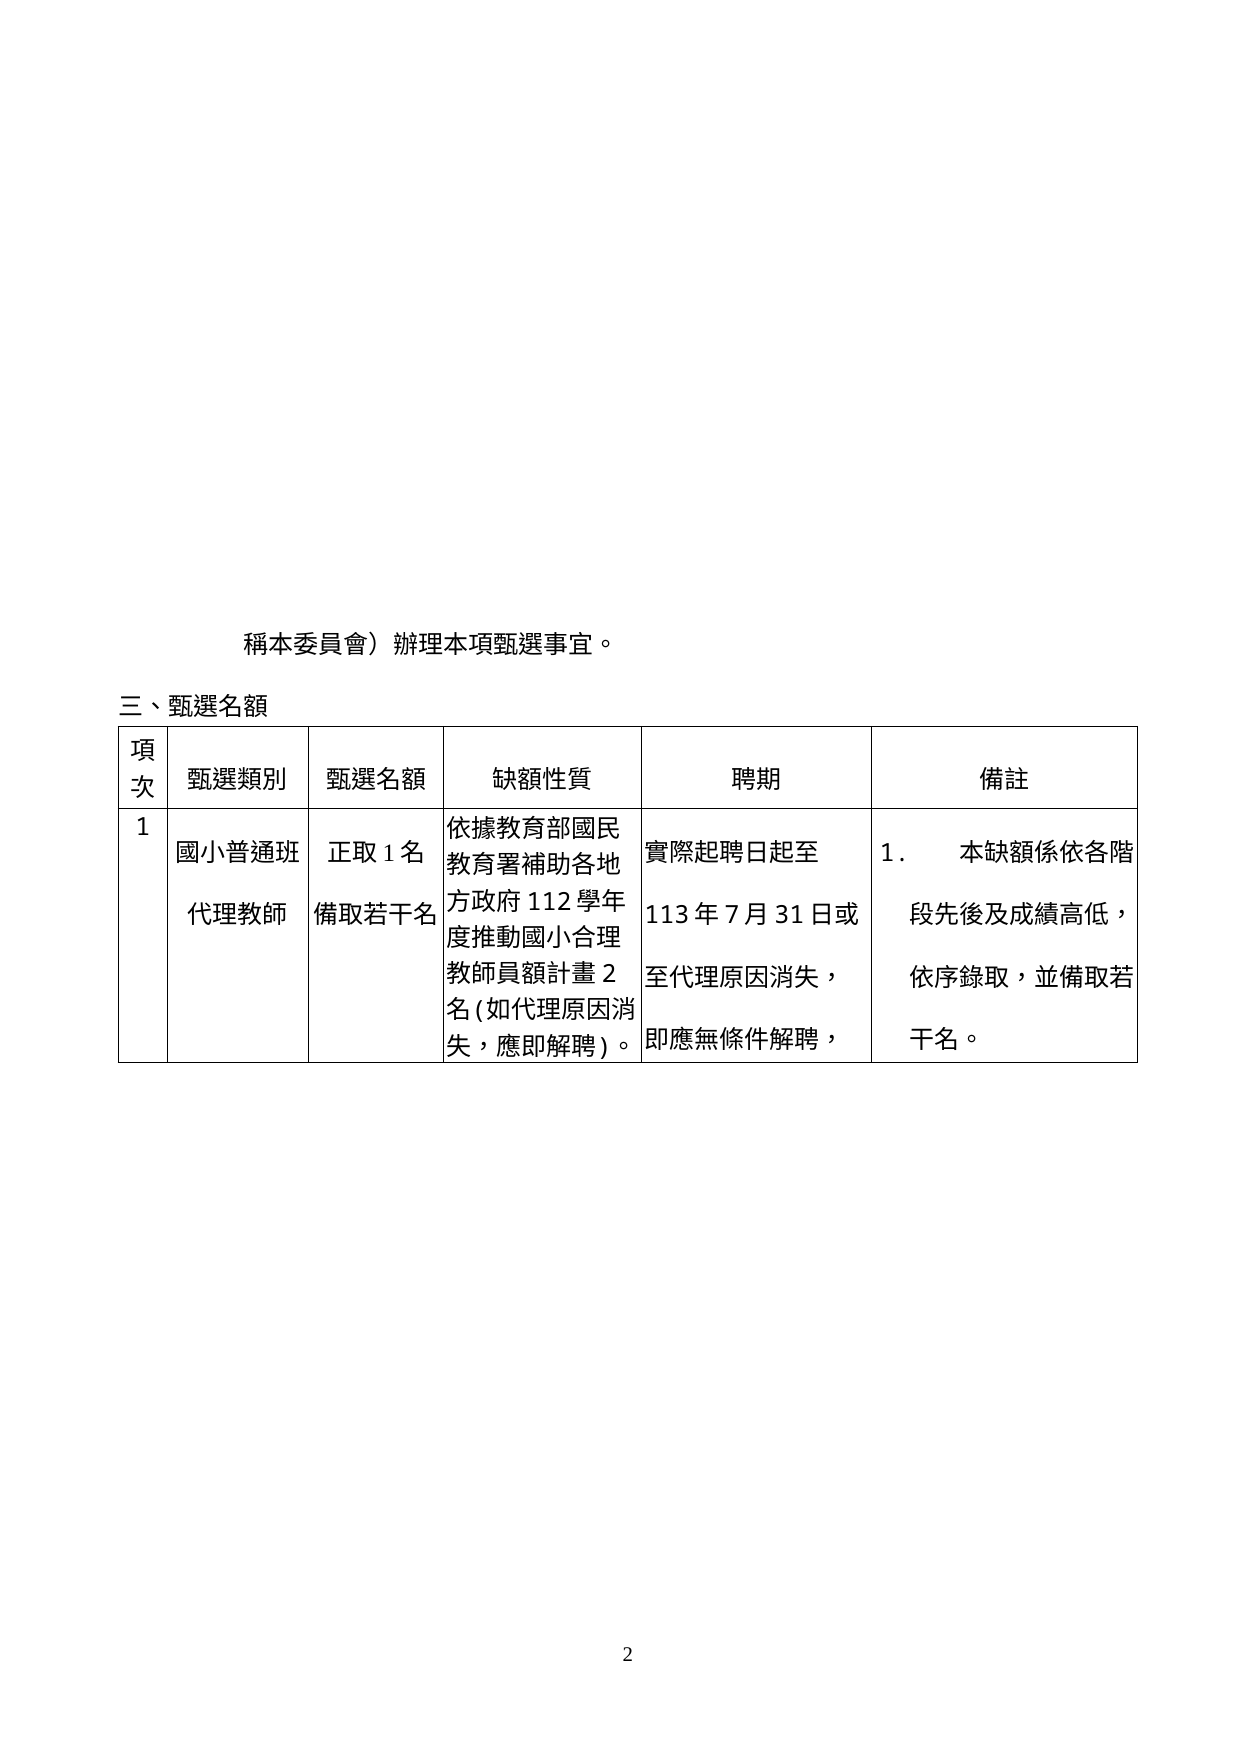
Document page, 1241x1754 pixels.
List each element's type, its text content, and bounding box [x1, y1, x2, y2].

text 稱本委員會）辦理本項甄選事宜。 [118, 601, 1137, 663]
table_cell 本缺額係依各階段先後及成績高低，依序錄取，並備取若干名。 本校為學校型態實驗教育學校，教師須有混齡教學及主題課程設計能力。 代理教師經甄選錄取，須配合學校行政需求與課務安排。 備取若干名列冊候用，於同一學年內得由人員中擇優遴補，候用期滿未獲聘任者，不再聘用。候用期間如有違反報名資格條件者，取消候用資格。 [872, 809, 1137, 1062]
table_cell 正取1名 備取若干名 [309, 809, 443, 1062]
table_cell 實際起聘日起至113年7月31日或至代理原因消失，即應無條件解聘， [642, 809, 871, 1062]
text 三、甄選名額 [118, 663, 1137, 726]
table_header 甄選名額 [309, 727, 443, 807]
table_cell 1 [119, 809, 167, 1062]
table_header 缺額性質 [444, 727, 641, 807]
table_header 聘期 [642, 727, 871, 807]
table_header 項次 [119, 727, 167, 807]
table_header 備註 [872, 727, 1137, 807]
table_cell 國小普通班 代理教師 [168, 809, 308, 1062]
table_header 甄選類別 [168, 727, 308, 807]
table_cell 依據教育部國民教育署補助各地方政府112學年度推動國小合理教師員額計畫2名(如代理原因消失，應即解聘)。 [444, 809, 641, 1062]
